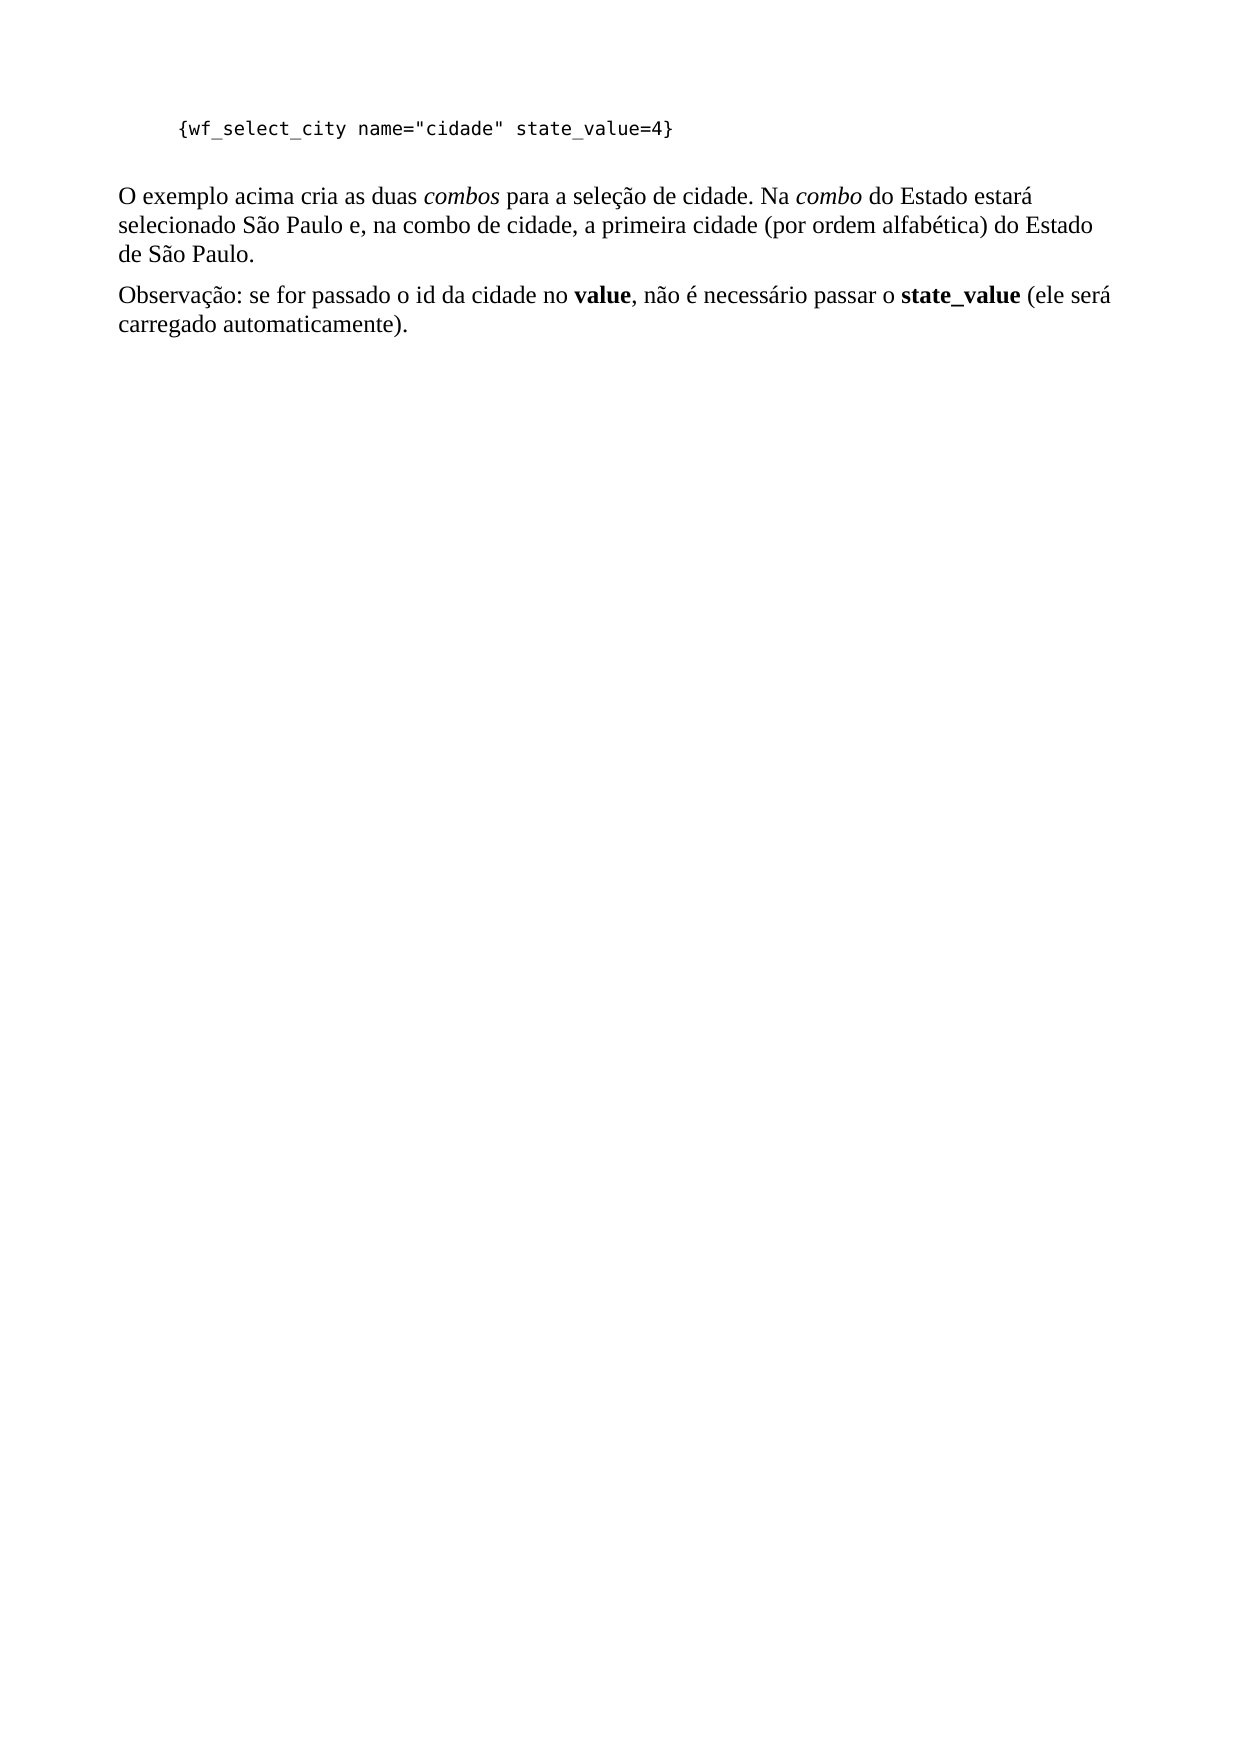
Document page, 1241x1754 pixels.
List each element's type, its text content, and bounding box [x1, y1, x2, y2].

text Observação: se for passado o id da cidade no value, não é necessário passar o state_value (ele será carregado automaticamente). [118, 280, 1122, 337]
text O exemplo acima cria as duas combos para a seleção de cidade. Na combo do Estado estará selecionado São Paulo e, na combo de cidade, a primeira cidade (por ordem alfabética) do Estado de São Paulo. [118, 181, 1122, 267]
text {wf_select_city name="cidade" state_value=4} [177, 118, 1063, 140]
